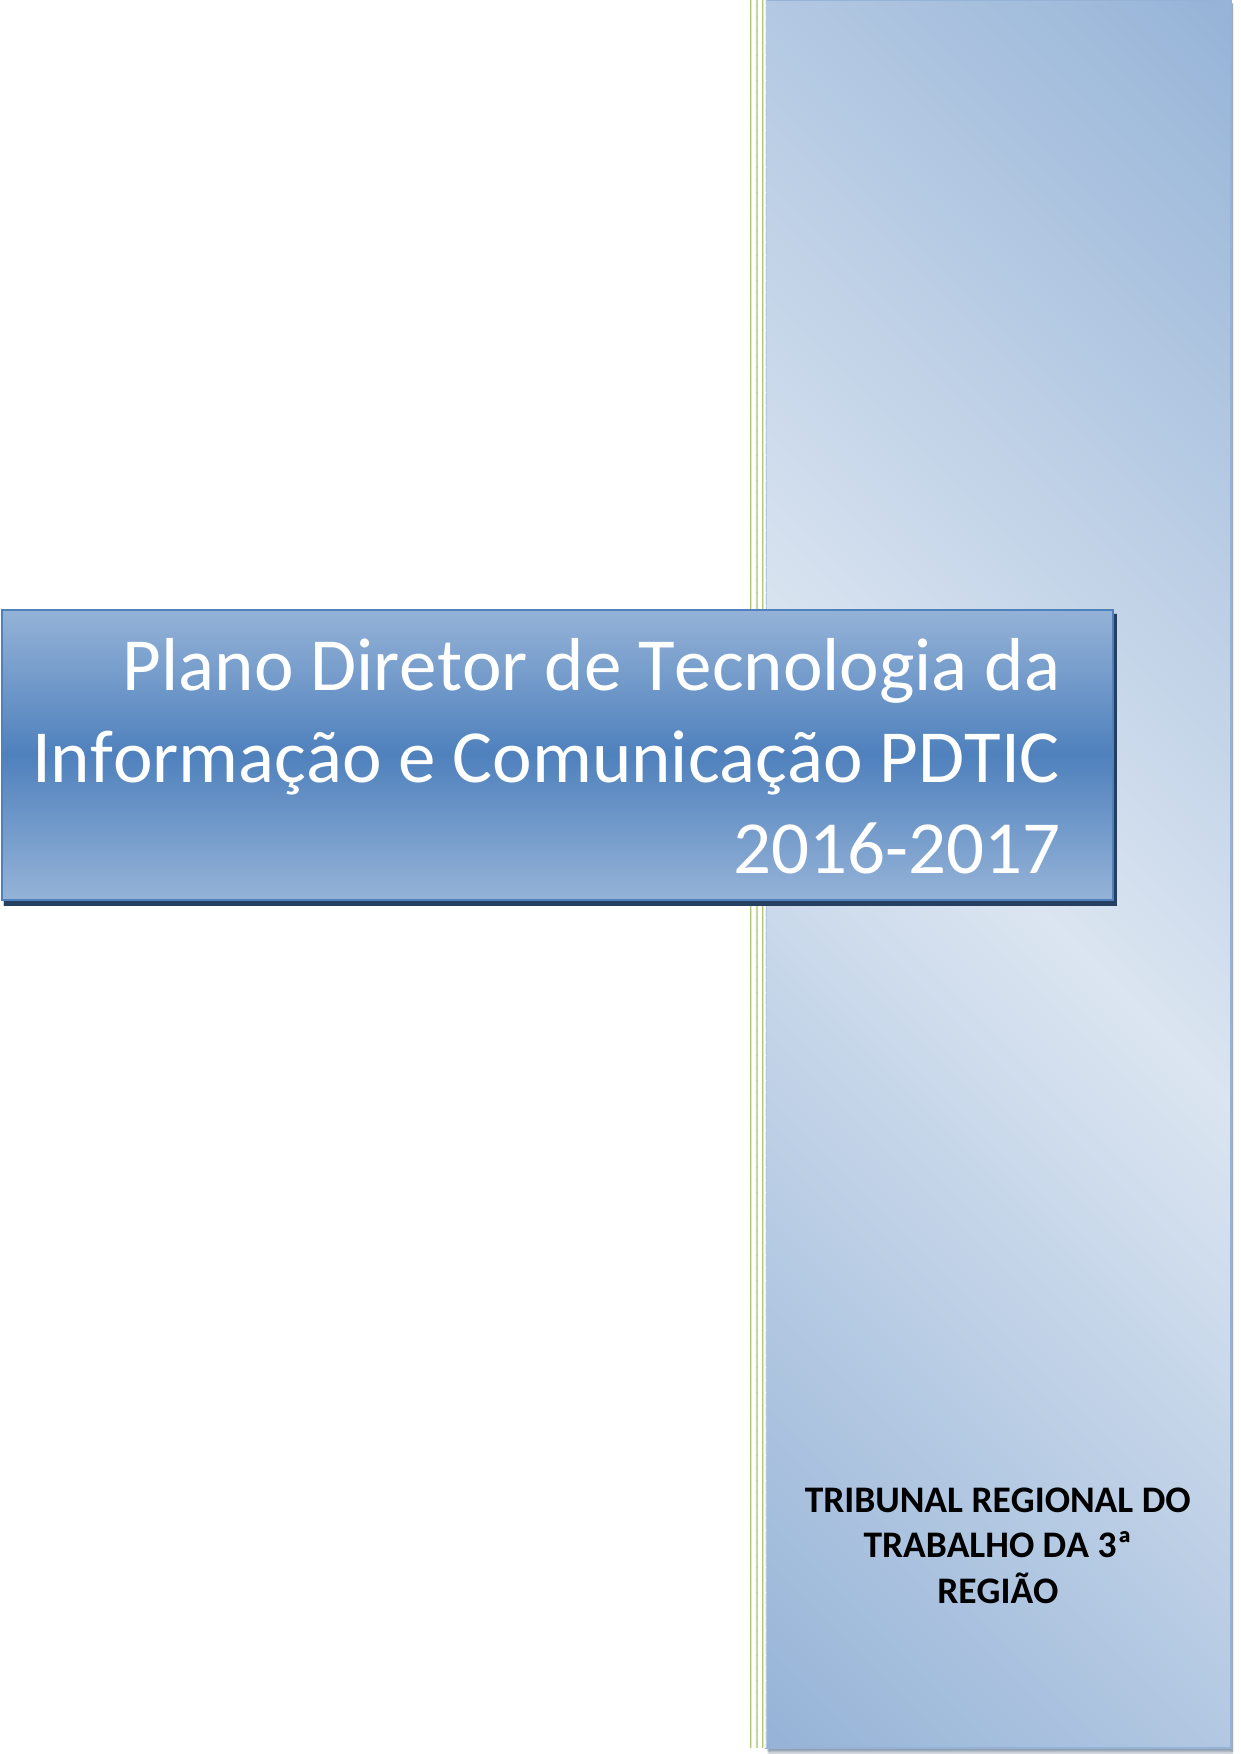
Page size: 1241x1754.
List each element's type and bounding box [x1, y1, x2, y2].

picture [746, 906, 767, 1748]
picture [746, 0, 767, 609]
